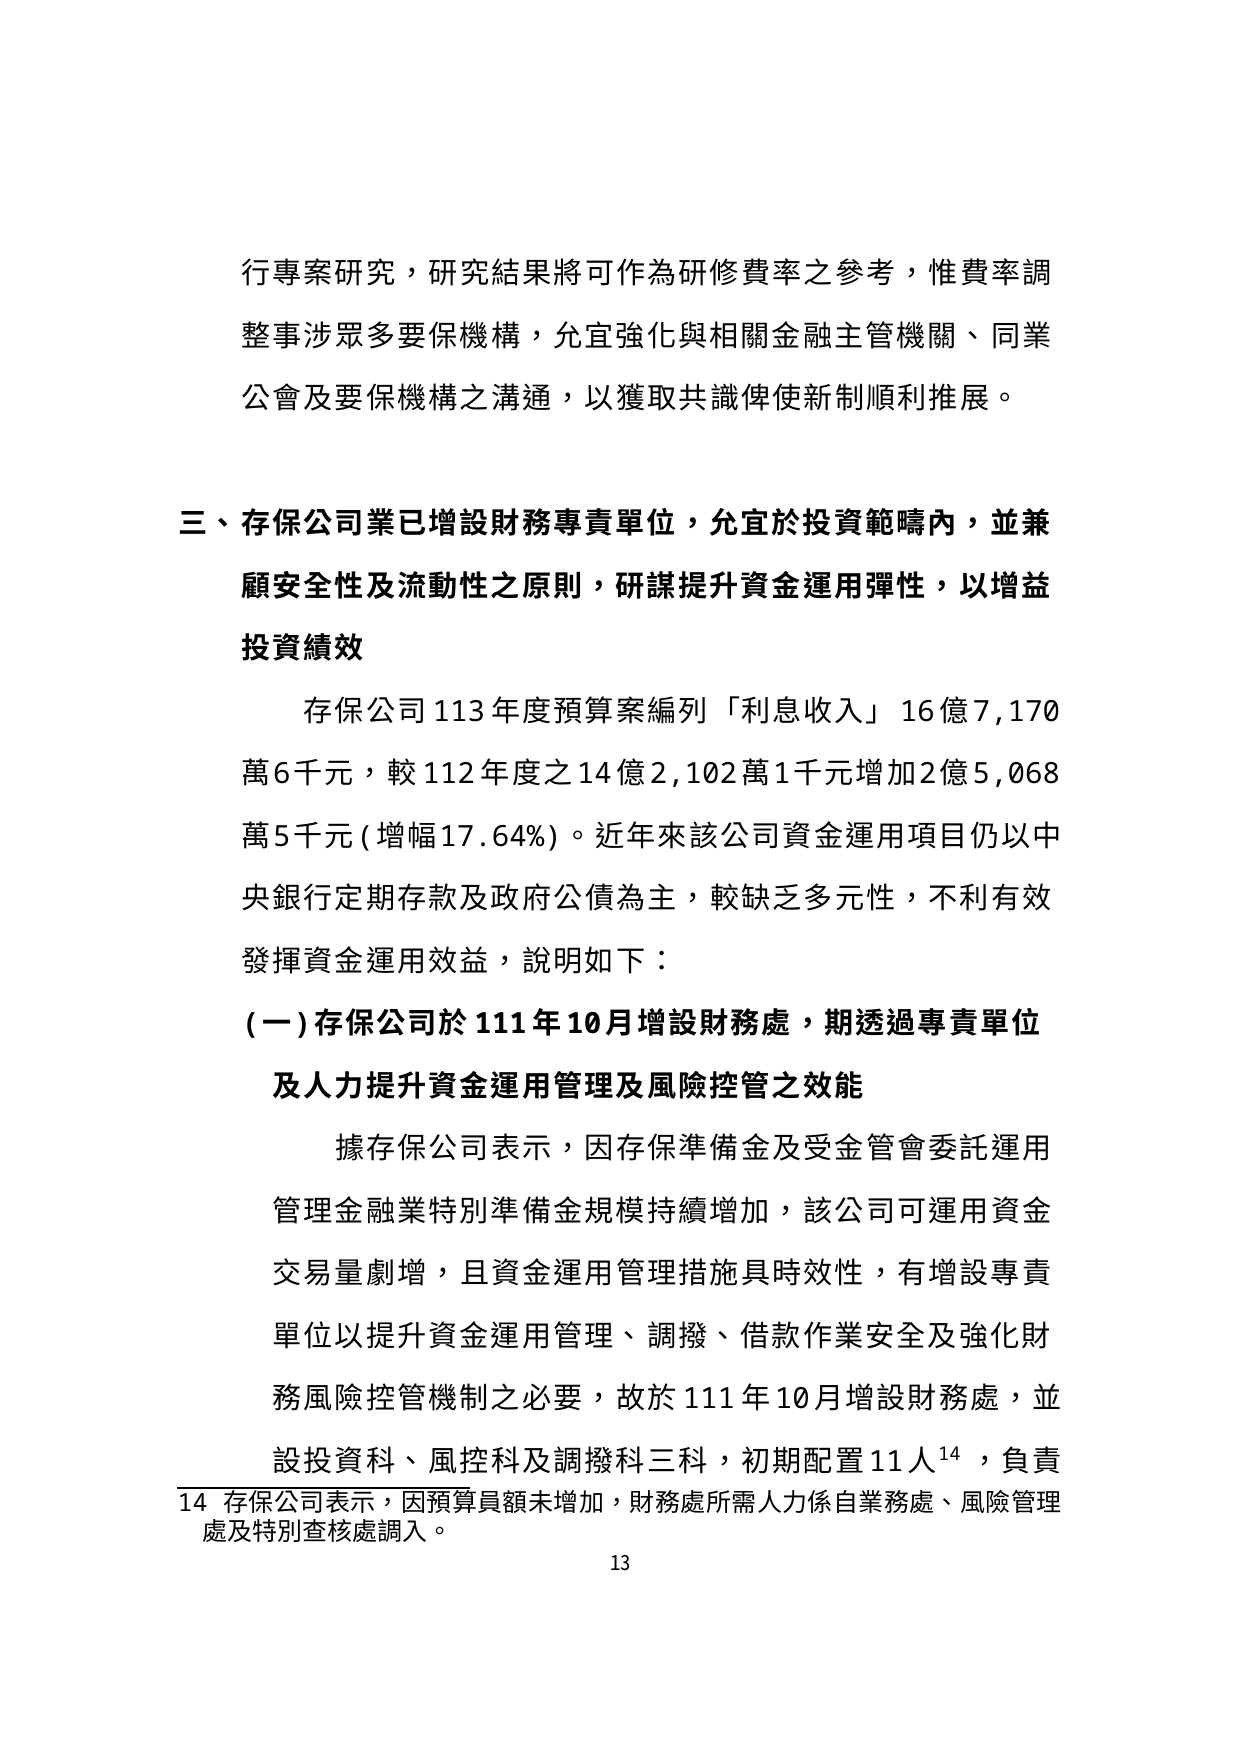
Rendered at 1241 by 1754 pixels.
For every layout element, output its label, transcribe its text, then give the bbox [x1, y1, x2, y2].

text (一)存保公司於111年10月增設財務處，期透過專責單位及人力提升資金運用管理及風險控管之效能 [236, 979, 1063, 1104]
text 存保公司表示，因預算員額未增加，財務處所需人力係自業務處、風險管理處及特別查核處調入。 [177, 1488, 1063, 1547]
text 存保公司113年度預算案編列「利息收入」16億7,170萬6千元，較112年度之14億2,102萬1千元增加2億5,068萬5千元(增幅17.64%)。近年來該公司資金運用項目仍以中央銀行定期存款及政府公債為主，較缺乏多元性，不利有效發揮資金運用效益，說明如下： [236, 667, 1063, 979]
text 行專案研究，研究結果將可作為研修費率之參考，惟費率調整事涉眾多要保機構，允宜強化與相關金融主管機關、同業公會及要保機構之溝通，以獲取共識俾使新制順利推展。 [236, 229, 1063, 417]
text 三、存保公司業已增設財務專責單位，允宜於投資範疇內，並兼顧安全性及流動性之原則，研謀提升資金運用彈性，以增益投資績效 [177, 479, 1063, 667]
text 據存保公司表示，因存保準備金及受金管會委託運用管理金融業特別準備金規模持續增加，該公司可運用資金交易量劇增，且資金運用管理措施具時效性，有增設專責單位以提升資金運用管理、調撥、借款作業安全及強化財務風險控管機制之必要，故於111年10月增設財務處，並設投資科、風控科及調撥科三科，初期配置11人，負責掌理財務運用管理相關事項。 [266, 1104, 1063, 1479]
